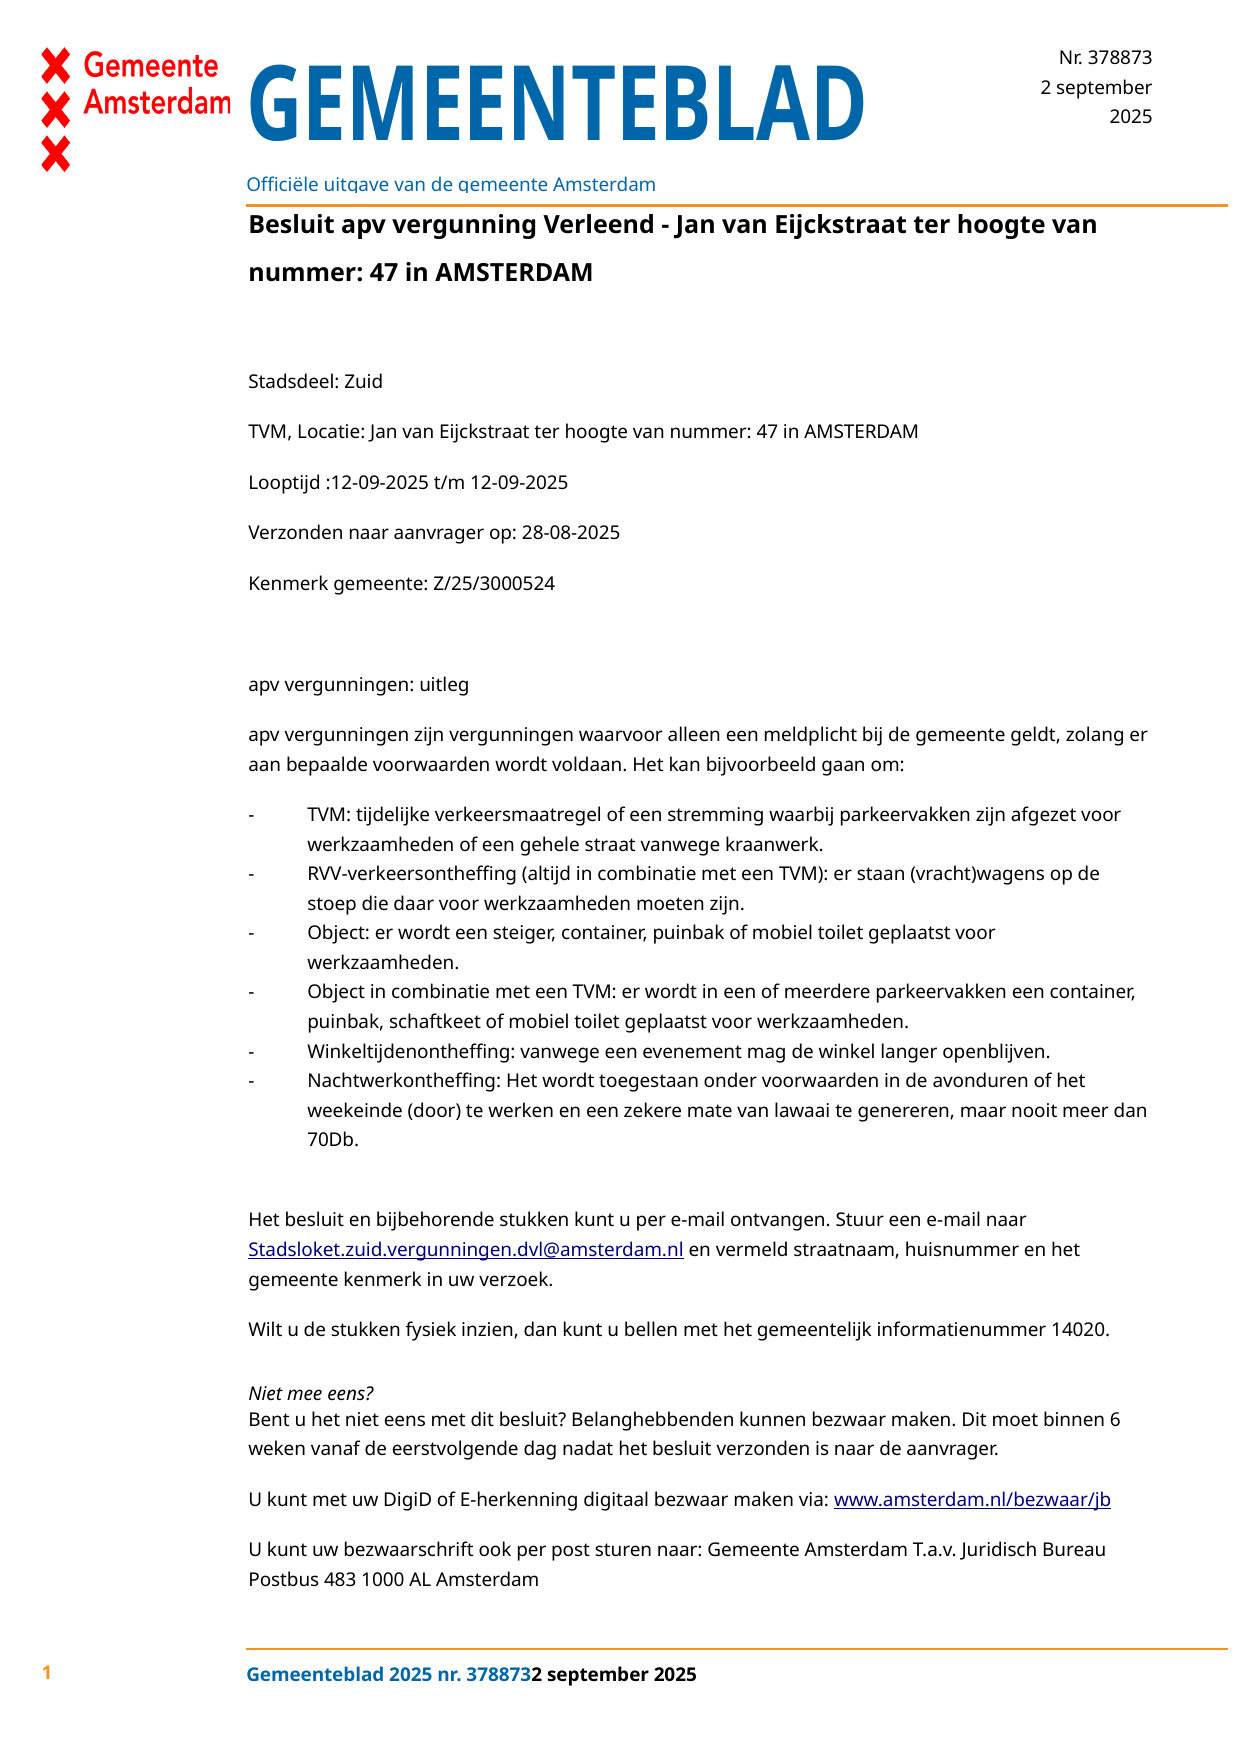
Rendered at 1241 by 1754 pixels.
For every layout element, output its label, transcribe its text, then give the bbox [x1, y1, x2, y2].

list Nachtwerkontheffing: Het wordt toegestaan onder voorwaarden in de avonduren of het weekeinde (door) te werken en een zekere mate van lawaai te genereren, maar nooit meer dan 70Db. [248, 1067, 1152, 1152]
text Wilt u de stukken fysiek inzien, dan kunt u bellen met het gemeentelijk informatienummer 14020. [248, 1316, 1152, 1342]
text apv vergunningen: uitleg [248, 671, 1152, 697]
text Het besluit en bijbehorende stukken kunt u per e-mail ontvangen. Stuur een e-mail naar Stadsloket.zuid.vergunningen.dvl@amsterdam.nl en vermeld straatnaam, huisnummer en het gemeente kenmerk in uw verzoek. [248, 1207, 1152, 1292]
text Besluit apv vergunning Verleend - Jan van Eijckstraat ter hoogte van nummer: 47 in AMSTERDAM [248, 207, 1152, 288]
text Niet mee eens? [248, 1380, 1152, 1406]
list Winkeltijdenontheffing: vanwege een evenement mag de winkel langer openblijven. [248, 1038, 1152, 1064]
text Bent u het niet eens met dit besluit? Belanghebbenden kunnen bezwaar maken. Dit moet binnen 6 weken vanaf de eerstvolgende dag nadat het besluit verzonden is naar de aanvrager. [248, 1406, 1152, 1461]
text U kunt uw bezwaarschrift ook per post sturen naar: Gemeente Amsterdam T.a.v. Juridisch Bureau Postbus 483 1000 AL Amsterdam [248, 1536, 1152, 1592]
text Kenmerk gemeente: Z/25/3000524 [248, 570, 1152, 596]
text Stadsdeel: Zuid [248, 368, 1152, 394]
list Object: er wordt een steiger, container, puinbak of mobiel toilet geplaatst voor werkzaamheden. [248, 919, 1152, 975]
list Object in combinatie met een TVM: er wordt in een of meerdere parkeervakken een container, puinbak, schaftkeet of mobiel toilet geplaatst voor werkzaamheden. [248, 979, 1152, 1034]
text Verzonden naar aanvrager op: 28-08-2025 [248, 519, 1152, 545]
text U kunt met uw DigiD of E-herkenning digitaal bezwaar maken via: www.amsterdam.nl/bezwaar/jb [248, 1486, 1152, 1512]
picture [41, 47, 231, 172]
text apv vergunningen zijn vergunningen waarvoor alleen een meldplicht bij de gemeente geldt, zolang er aan bepaalde voorwaarden wordt voldaan. Het kan bijvoorbeeld gaan om: [248, 721, 1152, 777]
text Looptijd :12-09-2025 t/m 12-09-2025 [248, 469, 1152, 495]
list RVV-verkeersontheffing (altijd in combinatie met een TVM): er staan (vracht)wagens op de stoep die daar voor werkzaamheden moeten zijn. [248, 860, 1152, 916]
text TVM, Locatie: Jan van Eijckstraat ter hoogte van nummer: 47 in AMSTERDAM [248, 419, 1152, 444]
list TVM: tijdelijke verkeersmaatregel of een stremming waarbij parkeervakken zijn afgezet voor werkzaamheden of een gehele straat vanwege kraanwerk. [248, 801, 1152, 857]
